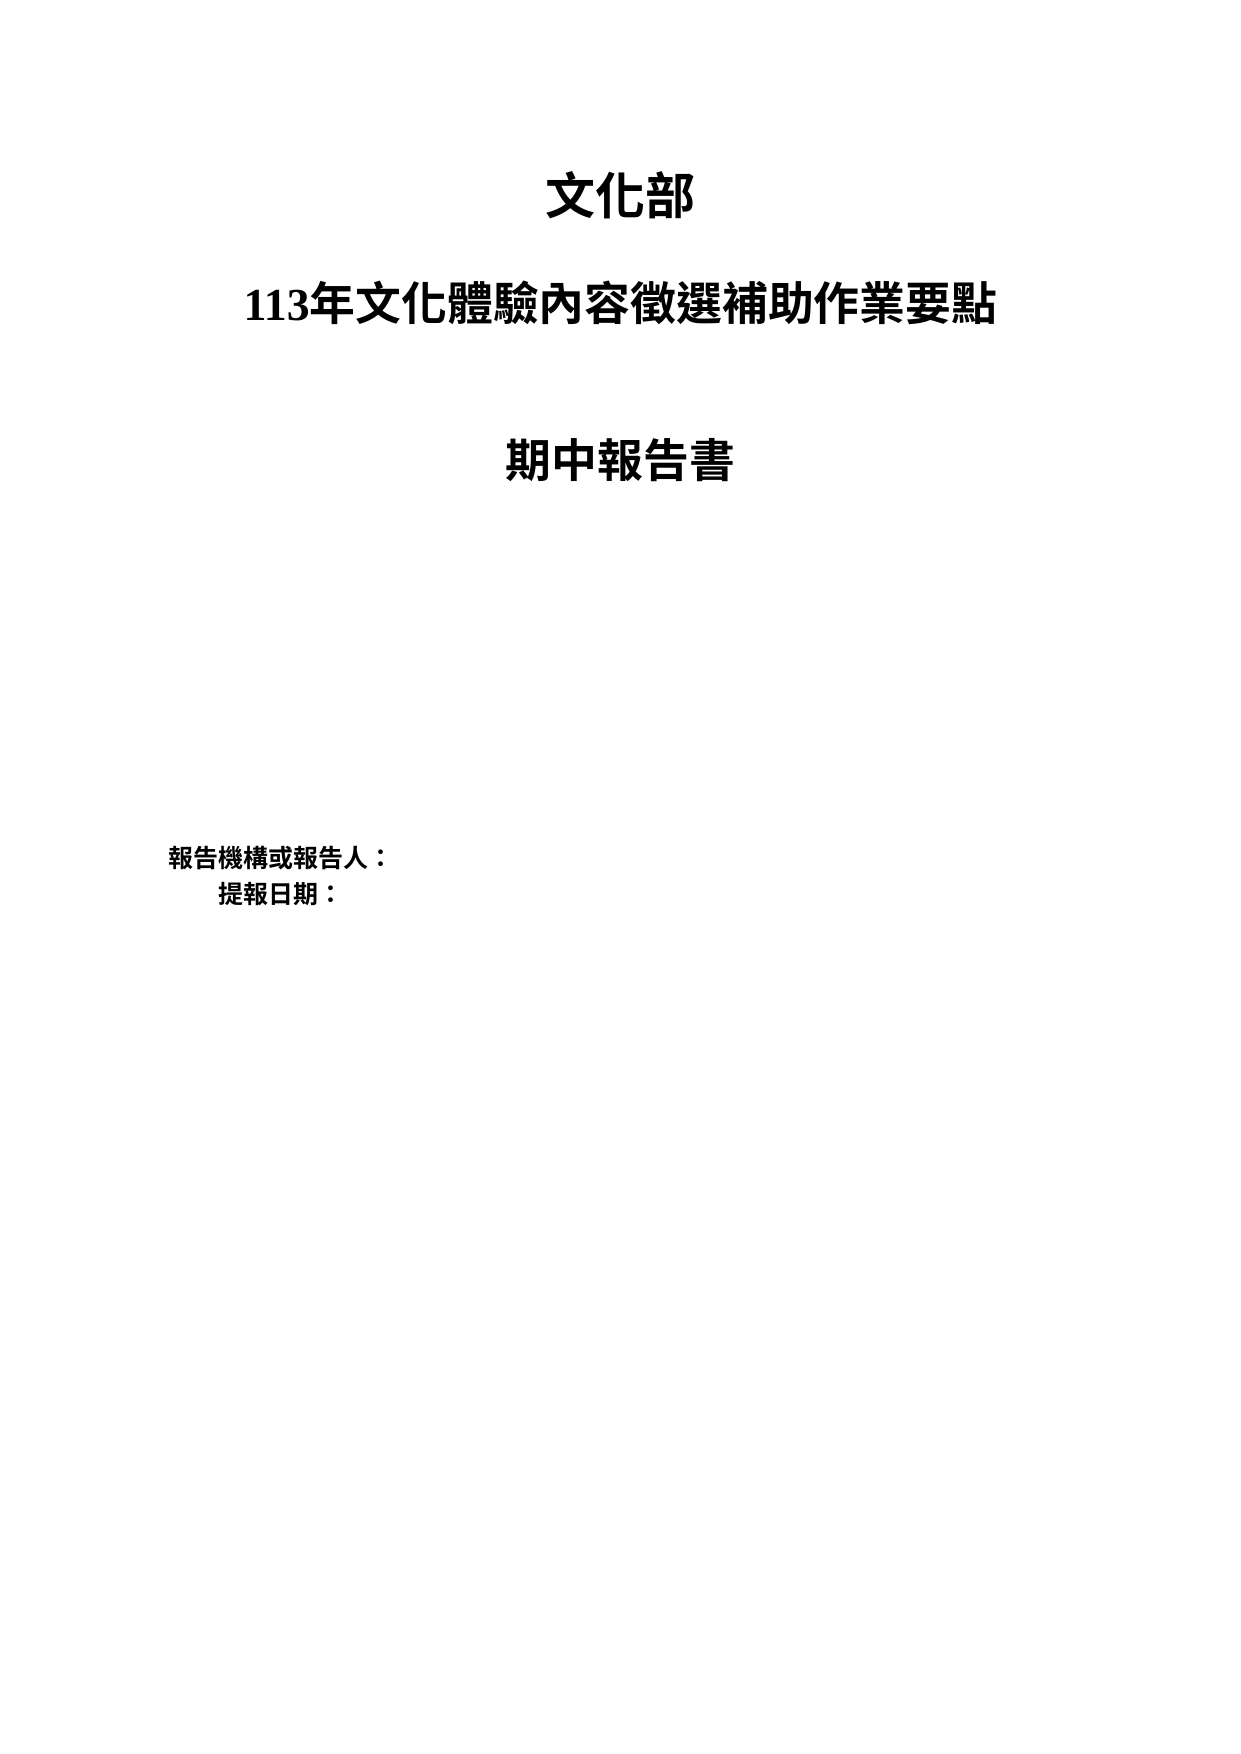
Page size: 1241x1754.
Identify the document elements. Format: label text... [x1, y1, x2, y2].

text 報告機構或報告人： [118, 836, 1122, 874]
text 期中報告書 [118, 424, 1122, 491]
text 113年文化體驗內容徵選補助作業要點 [118, 267, 1122, 333]
text 文化部 [118, 156, 1122, 229]
text 提報日期： [118, 874, 1122, 911]
